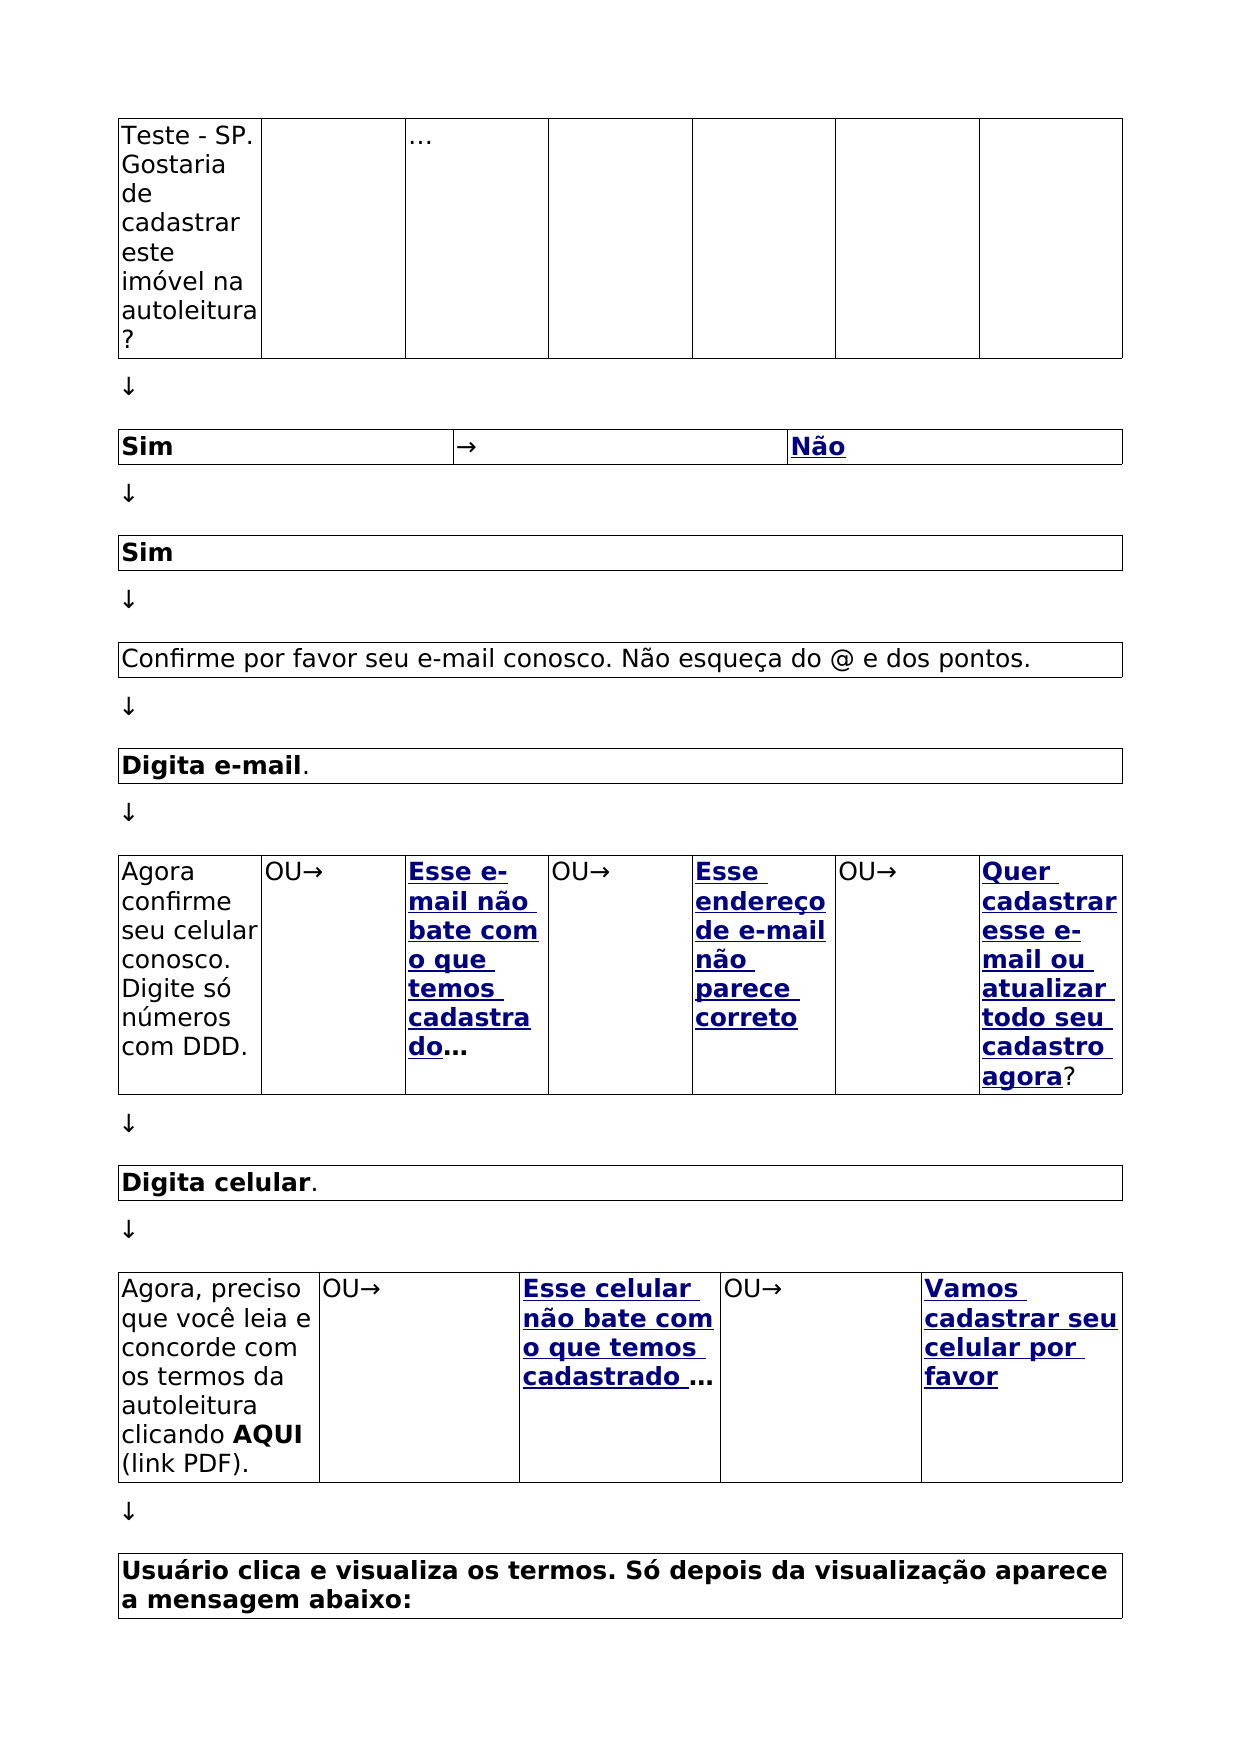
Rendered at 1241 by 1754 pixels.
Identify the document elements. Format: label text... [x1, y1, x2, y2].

table_header OU→ [262, 856, 405, 1094]
table_header Esse endereço de e-mail não parece correto [693, 856, 835, 1094]
table_header Não [788, 430, 1122, 464]
table_header Digita e-mail. [119, 749, 1122, 783]
text ↓ [118, 1497, 1122, 1526]
table_header Sim [119, 536, 1122, 570]
table_header → [454, 430, 787, 464]
table_header Quer cadastrar esse e-mail ou atualizar todo seu cadastro agora? [980, 856, 1122, 1094]
table_header [980, 119, 1122, 357]
text ↓ [118, 1109, 1122, 1138]
table_header Esse celular não bate com o que temos cadastrado … [520, 1273, 720, 1482]
table_header [262, 119, 405, 357]
table_header OU→ [320, 1273, 519, 1482]
table_header Sim [119, 430, 453, 464]
table_header Confirme por favor seu e-mail conosco. Não esqueça do @ e dos pontos. [119, 643, 1122, 677]
table_header [693, 119, 835, 357]
table_header Agora confirme seu celular conosco. Digite só números com DDD. [119, 856, 261, 1094]
table_header Agora, preciso que você leia e concorde com os termos da autoleitura clicando AQUI (link PDF). [119, 1273, 319, 1482]
table_header Vamos cadastrar seu celular por favor [922, 1273, 1122, 1482]
table_header [836, 119, 979, 357]
table_header Esse e-mail não bate com o que temos cadastrado… [406, 856, 548, 1094]
table_header OU→ [549, 856, 692, 1094]
text ↓ [118, 798, 1122, 827]
table_header … [406, 119, 548, 357]
table_header OU→ [836, 856, 979, 1094]
table_header Usuário clica e visualiza os termos. Só depois da visualização aparece a mensagem abaixo: [119, 1554, 1122, 1617]
text ↓ [118, 692, 1122, 721]
table_header OU→ [721, 1273, 921, 1482]
table_header Teste - SP. Gostaria de cadastrar este imóvel na autoleitura? [119, 119, 261, 357]
text ↓ [118, 585, 1122, 614]
table_header [549, 119, 692, 357]
text ↓ [118, 479, 1122, 508]
text ↓ [118, 372, 1122, 401]
text ↓ [118, 1215, 1122, 1244]
table_header Digita celular. [119, 1166, 1122, 1200]
